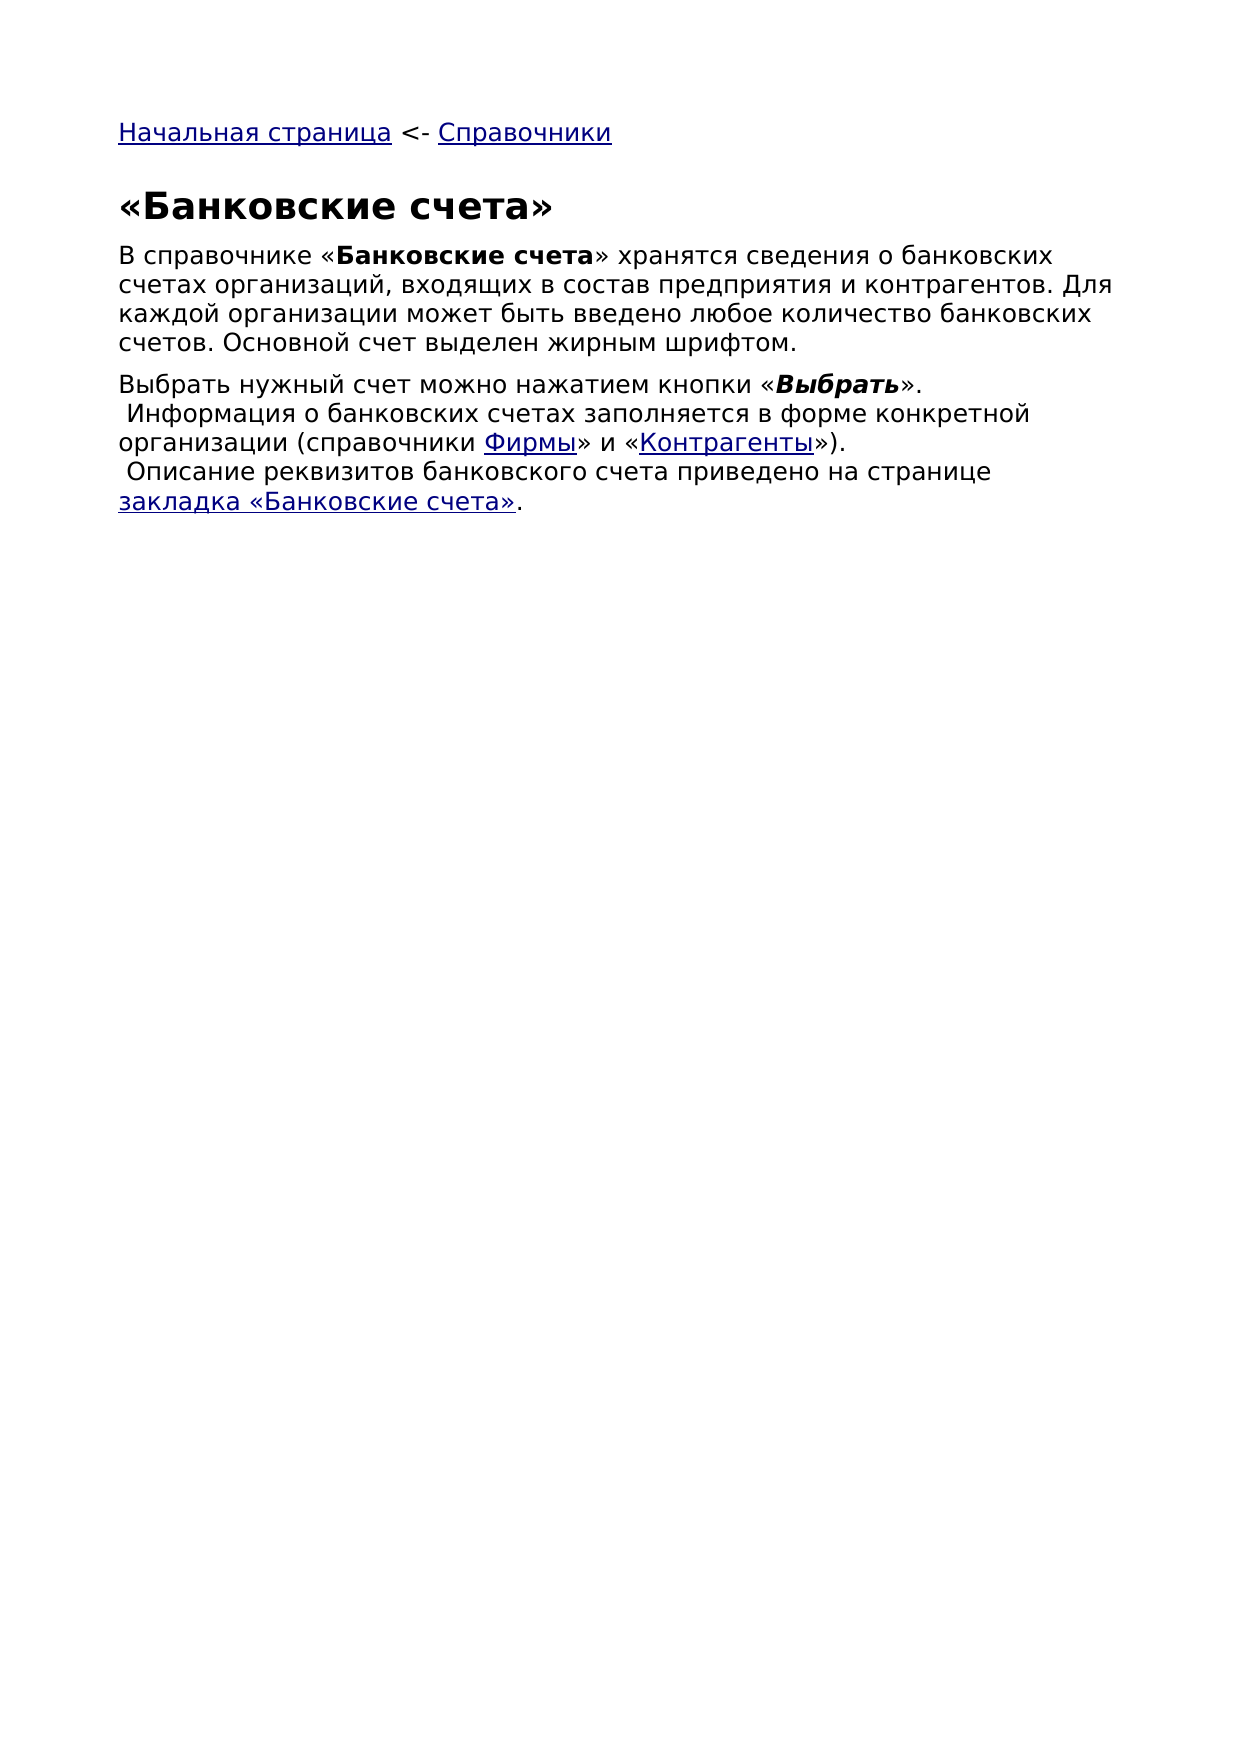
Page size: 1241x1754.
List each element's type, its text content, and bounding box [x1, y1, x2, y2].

text Начальная страница <- Справочники [118, 118, 1122, 147]
text Выбрать нужный счет можно нажатием кнопки «Выбрать». Информация о банковских счетах заполняется в форме конкретной организации (справочники Фирмы» и «Контрагенты»). Описание реквизитов банковского счета приведено на странице закладка «Банковские счета». [118, 370, 1122, 516]
text В справочнике «Банковские счета» хранятся сведения о банковских счетах организаций, входящих в состав предприятия и контрагентов. Для каждой организации может быть введено любое количество банковских счетов. Основной счет выделен жирным шрифтом. [118, 241, 1122, 358]
subtitle «Банковские счета» [118, 185, 1122, 228]
